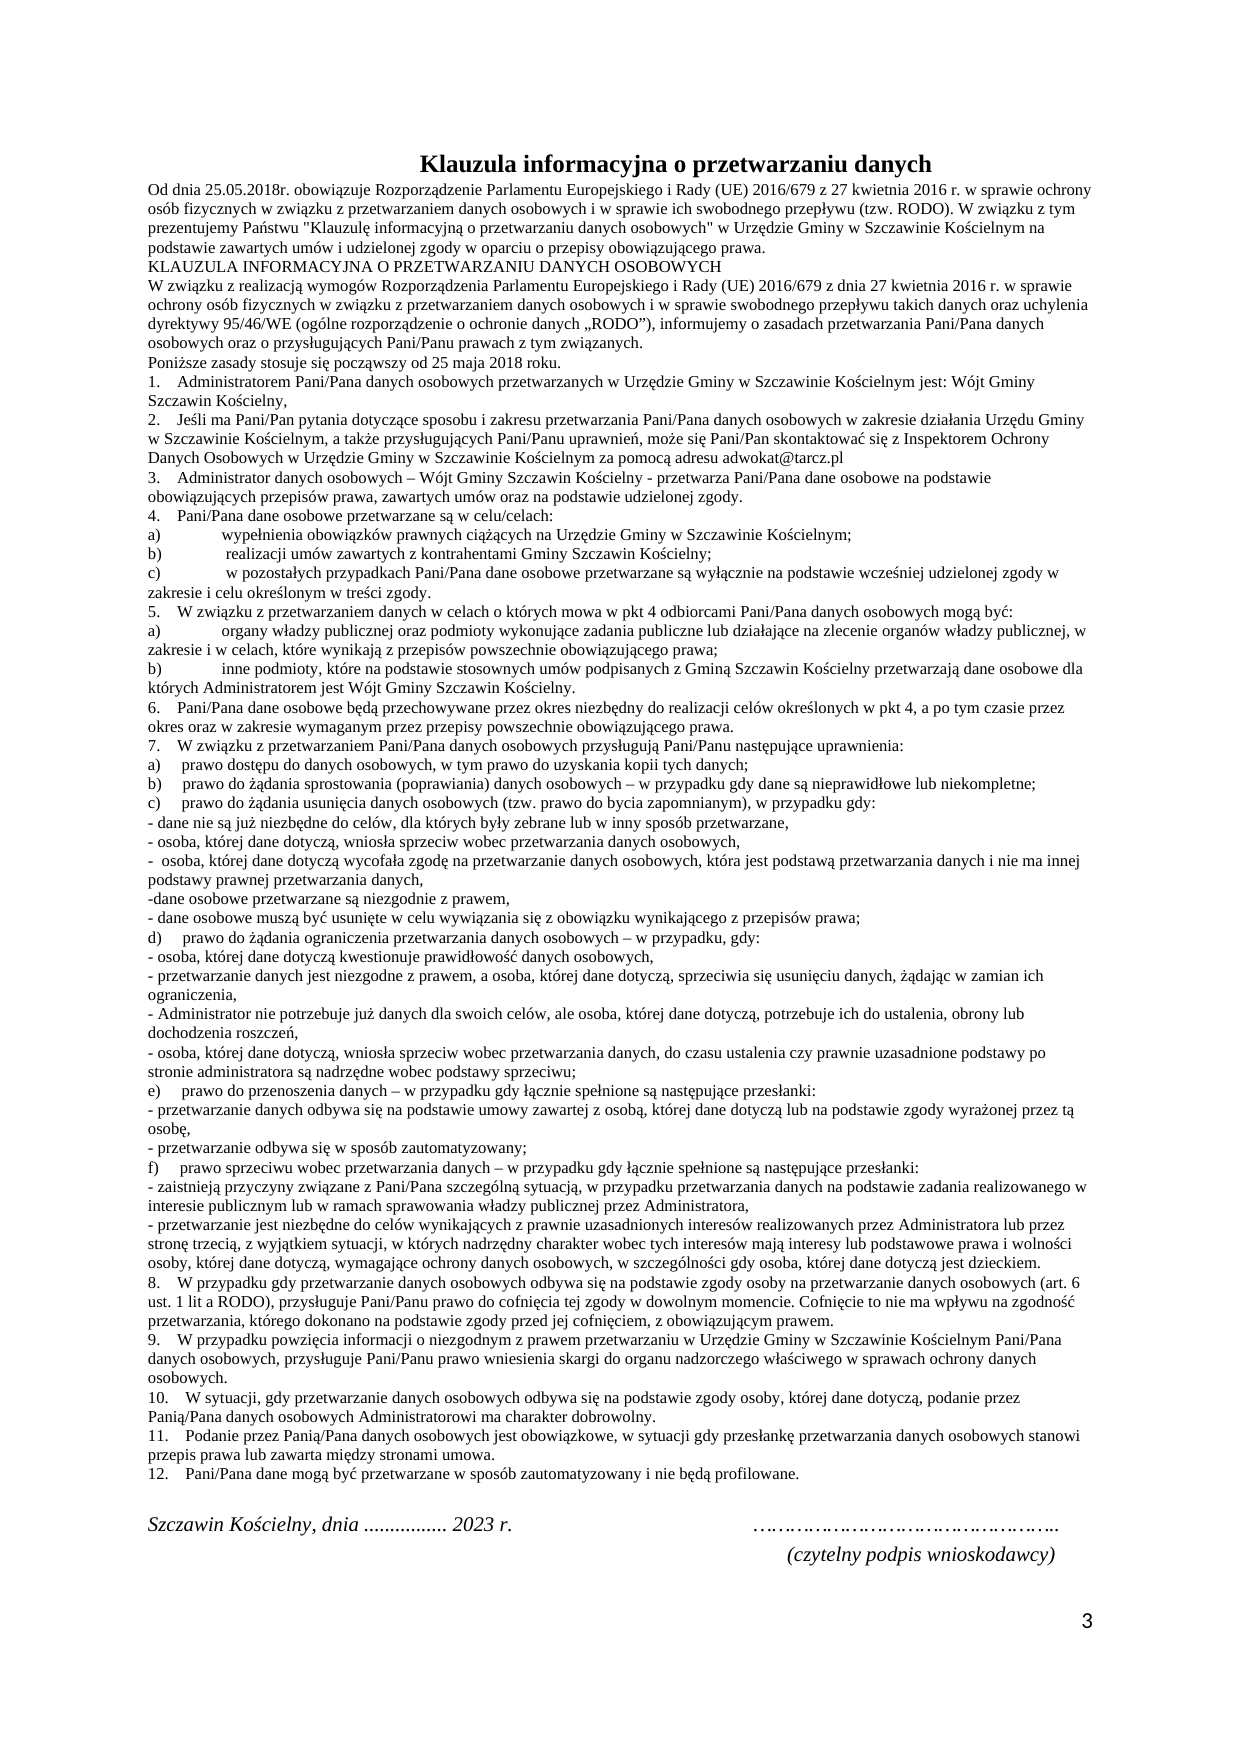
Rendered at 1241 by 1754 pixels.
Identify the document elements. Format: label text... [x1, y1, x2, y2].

text - Administrator nie potrzebuje już danych dla swoich celów, ale osoba, której dane dotyczą, potrzebuje ich do ustalenia, obrony lub dochodzenia roszczeń, [148, 1004, 1092, 1042]
text a) organy władzy publicznej oraz podmioty wykonujące zadania publiczne lub działające na zlecenie organów władzy publicznej, w zakresie i w celach, które wynikają z przepisów powszechnie obowiązującego prawa; [148, 621, 1092, 659]
text a) wypełnienia obowiązków prawnych ciążących na Urzędzie Gminy w Szczawinie Kościelnym; [148, 525, 1092, 544]
text b) realizacji umów zawartych z kontrahentami Gminy Szczawin Kościelny; [148, 544, 1092, 563]
text -dane osobowe przetwarzane są niezgodnie z prawem, [148, 889, 1092, 908]
text Klauzula informacyjna o przetwarzaniu danych [259, 149, 1093, 178]
text 3. Administrator danych osobowych – Wójt Gminy Szczawin Kościelny - przetwarza Pani/Pana dane osobowe na podstawie obowiązujących przepisów prawa, zawartych umów oraz na podstawie udzielonej zgody. [148, 467, 1092, 506]
text - przetwarzanie danych jest niezgodne z prawem, a osoba, której dane dotyczą, sprzeciwia się usunięciu danych, żądając w zamian ich ograniczenia, [148, 966, 1092, 1004]
text e) prawo do przenoszenia danych – w przypadku gdy łącznie spełnione są następujące przesłanki: [148, 1081, 1092, 1100]
text b) prawo do żądania sprostowania (poprawiania) danych osobowych – w przypadku gdy dane są nieprawidłowe lub niekompletne; [148, 774, 1092, 793]
text - osoba, której dane dotyczą kwestionuje prawidłowość danych osobowych, [148, 947, 1092, 966]
text 7. W związku z przetwarzaniem Pani/Pana danych osobowych przysługują Pani/Panu następujące uprawnienia: [148, 736, 1092, 755]
text c) w pozostałych przypadkach Pani/Pana dane osobowe przetwarzane są wyłącznie na podstawie wcześniej udzielonej zgody w zakresie i celu określonym w treści zgody. [148, 563, 1092, 602]
text 4. Pani/Pana dane osobowe przetwarzane są w celu/celach: [148, 506, 1092, 525]
text 2. Jeśli ma Pani/Pan pytania dotyczące sposobu i zakresu przetwarzania Pani/Pana danych osobowych w zakresie działania Urzędu Gminy w Szczawinie Kościelnym, a także przysługujących Pani/Panu uprawnień, może się Pani/Pan skontaktować się z Inspektorem Ochrony Danych Osobowych w Urzędzie Gminy w Szczawinie Kościelnym za pomocą adresu adwokat@tarcz.pl [148, 410, 1092, 467]
text - osoba, której dane dotyczą, wniosła sprzeciw wobec przetwarzania danych osobowych, [148, 832, 1092, 851]
text 8. W przypadku gdy przetwarzanie danych osobowych odbywa się na podstawie zgody osoby na przetwarzanie danych osobowych (art. 6 ust. 1 lit a RODO), przysługuje Pani/Panu prawo do cofnięcia tej zgody w dowolnym momencie. Cofnięcie to nie ma wpływu na zgodność przetwarzania, którego dokonano na podstawie zgody przed jej cofnięciem, z obowiązującym prawem. [148, 1272, 1092, 1330]
text 6. Pani/Pana dane osobowe będą przechowywane przez okres niezbędny do realizacji celów określonych w pkt 4, a po tym czasie przez okres oraz w zakresie wymaganym przez przepisy powszechnie obowiązującego prawa. [148, 697, 1092, 736]
text d) prawo do żądania ograniczenia przetwarzania danych osobowych – w przypadku, gdy: [148, 927, 1092, 947]
text f) prawo sprzeciwu wobec przetwarzania danych – w przypadku gdy łącznie spełnione są następujące przesłanki: [148, 1157, 1092, 1177]
text - dane nie są już niezbędne do celów, dla których były zebrane lub w inny sposób przetwarzane, [148, 812, 1092, 832]
text W związku z realizacją wymogów Rozporządzenia Parlamentu Europejskiego i Rady (UE) 2016/679 z dnia 27 kwietnia 2016 r. w sprawie ochrony osób fizycznych w związku z przetwarzaniem danych osobowych i w sprawie swobodnego przepływu takich danych oraz uchylenia dyrektywy 95/46/WE (ogólne rozporządzenie o ochronie danych „RODO”), informujemy o zasadach przetwarzania Pani/Pana danych osobowych oraz o przysługujących Pani/Panu prawach z tym związanych. [148, 276, 1092, 352]
text Szczawin Kościelny, dnia ................ 2023 r. ………………………………………….. (czytelny podpis wnioskodawcy) [148, 1512, 1093, 1567]
text 9. W przypadku powzięcia informacji o niezgodnym z prawem przetwarzaniu w Urzędzie Gminy w Szczawinie Kościelnym Pani/Pana danych osobowych, przysługuje Pani/Panu prawo wniesienia skargi do organu nadzorczego właściwego w sprawach ochrony danych osobowych. [148, 1330, 1092, 1387]
text b) inne podmioty, które na podstawie stosownych umów podpisanych z Gminą Szczawin Kościelny przetwarzają dane osobowe dla których Administratorem jest Wójt Gminy Szczawin Kościelny. [148, 659, 1092, 697]
text KLAUZULA INFORMACYJNA O PRZETWARZANIU DANYCH OSOBOWYCH [148, 257, 1092, 276]
text - przetwarzanie jest niezbędne do celów wynikających z prawnie uzasadnionych interesów realizowanych przez Administratora lub przez stronę trzecią, z wyjątkiem sytuacji, w których nadrzędny charakter wobec tych interesów mają interesy lub podstawowe prawa i wolności osoby, której dane dotyczą, wymagające ochrony danych osobowych, w szczególności gdy osoba, której dane dotyczą jest dzieckiem. [148, 1215, 1092, 1272]
text - osoba, której dane dotyczą, wniosła sprzeciw wobec przetwarzania danych, do czasu ustalenia czy prawnie uzasadnione podstawy po stronie administratora są nadrzędne wobec podstawy sprzeciwu; [148, 1042, 1092, 1081]
text 11. Podanie przez Panią/Pana danych osobowych jest obowiązkowe, w sytuacji gdy przesłankę przetwarzania danych osobowych stanowi przepis prawa lub zawarta między stronami umowa. [148, 1426, 1092, 1464]
text c) prawo do żądania usunięcia danych osobowych (tzw. prawo do bycia zapomnianym), w przypadku gdy: [148, 793, 1092, 812]
text - zaistnieją przyczyny związane z Pani/Pana szczególną sytuacją, w przypadku przetwarzania danych na podstawie zadania realizowanego w interesie publicznym lub w ramach sprawowania władzy publicznej przez Administratora, [148, 1177, 1092, 1215]
text 12. Pani/Pana dane mogą być przetwarzane w sposób zautomatyzowany i nie będą profilowane. [148, 1464, 1092, 1483]
text - dane osobowe muszą być usunięte w celu wywiązania się z obowiązku wynikającego z przepisów prawa; [148, 908, 1092, 927]
text Od dnia 25.05.2018r. obowiązuje Rozporządzenie Parlamentu Europejskiego i Rady (UE) 2016/679 z 27 kwietnia 2016 r. w sprawie ochrony osób fizycznych w związku z przetwarzaniem danych osobowych i w sprawie ich swobodnego przepływu (tzw. RODO). W związku z tym prezentujemy Państwu "Klauzulę informacyjną o przetwarzaniu danych osobowych" w Urzędzie Gminy w Szczawinie Kościelnym na podstawie zawartych umów i udzielonej zgody w oparciu o przepisy obowiązującego prawa. [148, 180, 1092, 257]
text - osoba, której dane dotyczą wycofała zgodę na przetwarzanie danych osobowych, która jest podstawą przetwarzania danych i nie ma innej podstawy prawnej przetwarzania danych, [148, 851, 1092, 889]
text a) prawo dostępu do danych osobowych, w tym prawo do uzyskania kopii tych danych; [148, 755, 1092, 774]
text - przetwarzanie danych odbywa się na podstawie umowy zawartej z osobą, której dane dotyczą lub na podstawie zgody wyrażonej przez tą osobę, [148, 1100, 1092, 1138]
text 5. W związku z przetwarzaniem danych w celach o których mowa w pkt 4 odbiorcami Pani/Pana danych osobowych mogą być: [148, 602, 1092, 621]
text 1. Administratorem Pani/Pana danych osobowych przetwarzanych w Urzędzie Gminy w Szczawinie Kościelnym jest: Wójt Gminy Szczawin Kościelny, [148, 372, 1092, 410]
text - przetwarzanie odbywa się w sposób zautomatyzowany; [148, 1138, 1092, 1157]
text 10. W sytuacji, gdy przetwarzanie danych osobowych odbywa się na podstawie zgody osoby, której dane dotyczą, podanie przez Panią/Pana danych osobowych Administratorowi ma charakter dobrowolny. [148, 1387, 1092, 1426]
text Poniższe zasady stosuje się począwszy od 25 maja 2018 roku. [148, 352, 1092, 372]
